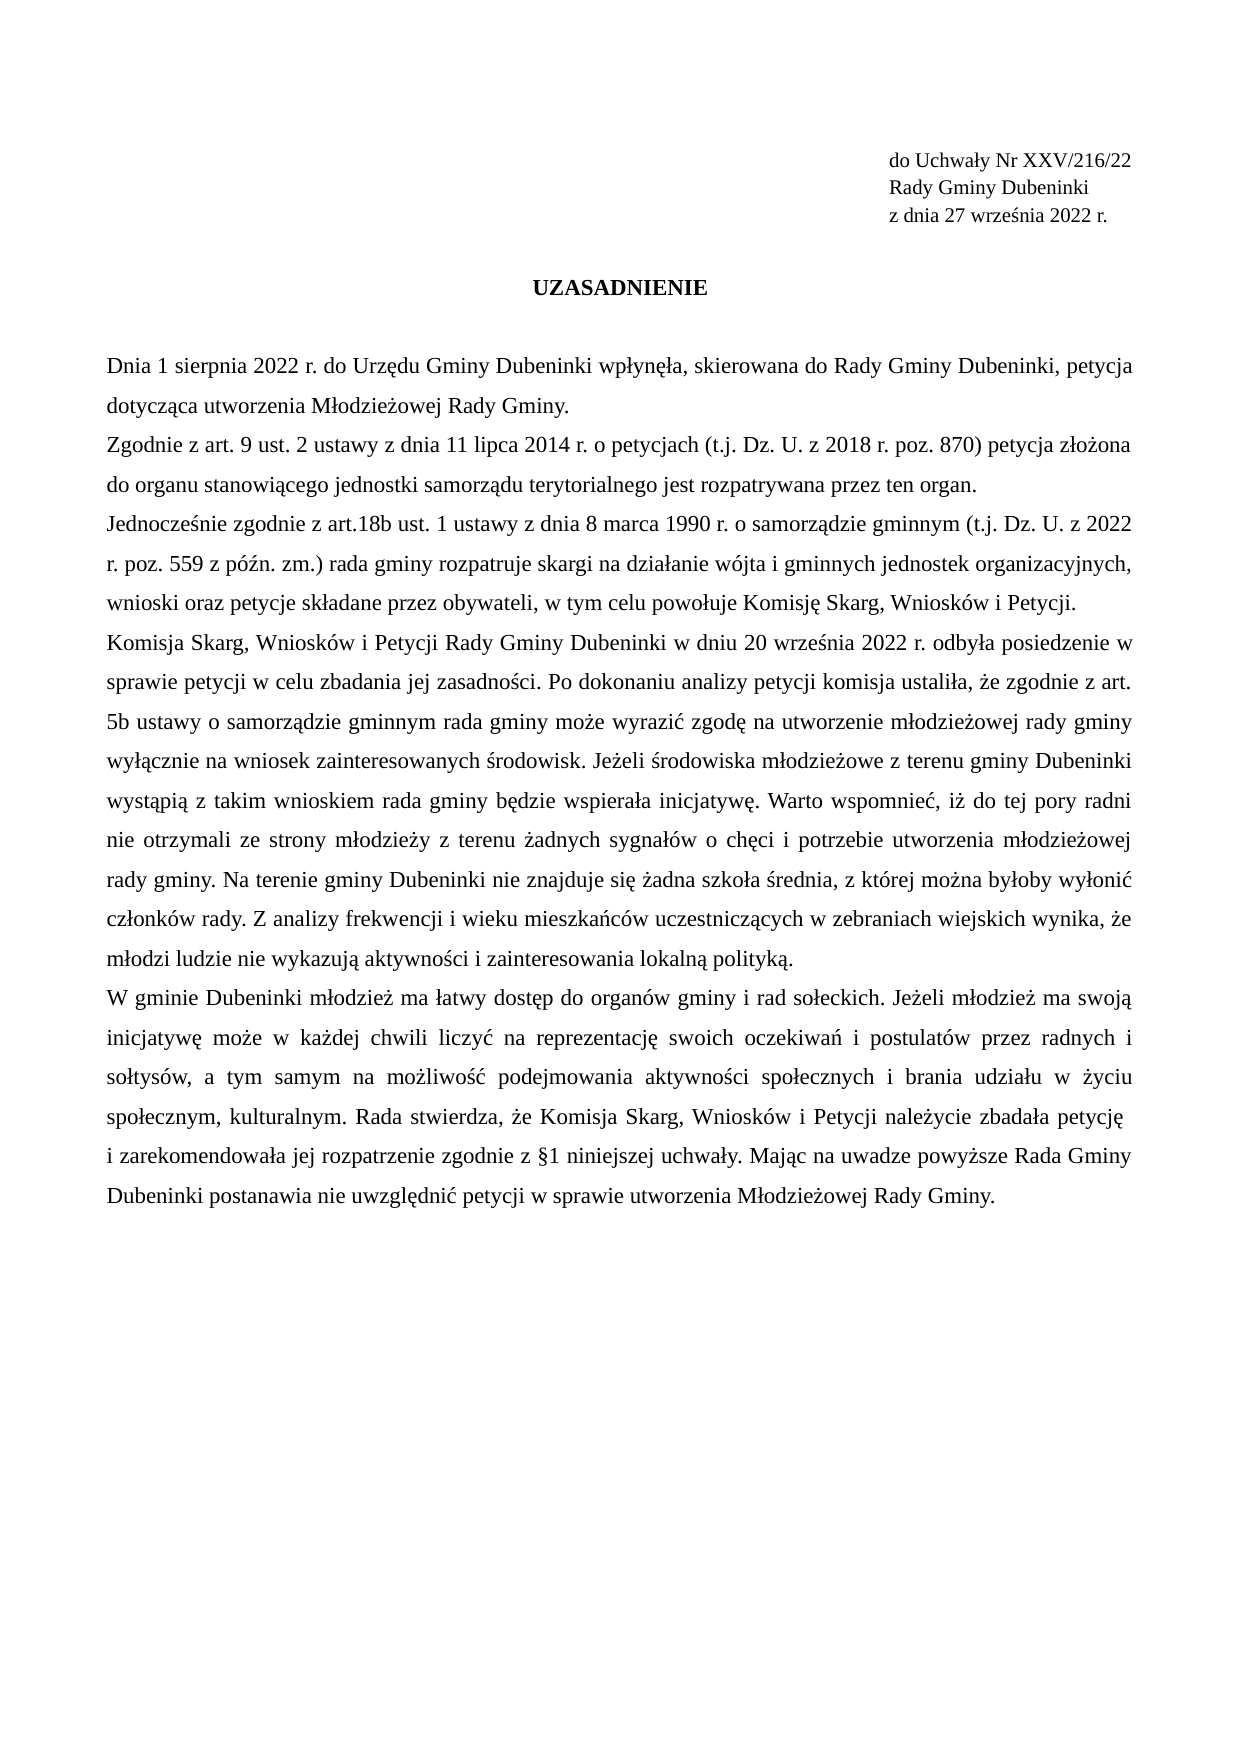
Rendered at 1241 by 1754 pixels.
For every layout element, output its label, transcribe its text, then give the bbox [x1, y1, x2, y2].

text Zgodnie z art. 9 ust. 2 ustawy z dnia 11 lipca 2014 r. o petycjach (t.j. Dz. U. z 2018 r. poz. 870) petycja złożona do organu stanowiącego jednostki samorządu terytorialnego jest rozpatrywana przez ten organ. [106, 432, 1134, 497]
text Dnia 1 sierpnia 2022 r. do Urzędu Gminy Dubeninki wpłynęła, skierowana do Rady Gminy Dubeninki, petycja dotycząca utworzenia Młodzieżowej Rady Gminy. [106, 353, 1134, 418]
text Jednocześnie zgodnie z art.18b ust. 1 ustawy z dnia 8 marca 1990 r. o samorządzie gminnym (t.j. Dz. U. z 2022 r. poz. 559 z późn. zm.) rada gminy rozpatruje skargi na działanie wójta i gminnych jednostek organizacyjnych, wnioski oraz petycje składane przez obywateli, w tym celu powołuje Komisję Skarg, Wniosków i Petycji. [106, 511, 1134, 616]
text UZASADNIENIE [106, 274, 1134, 300]
text Komisja Skarg, Wniosków i Petycji Rady Gminy Dubeninki w dniu 20 września 2022 r. odbyła posiedzenie w sprawie petycji w celu zbadania jej zasadności. Po dokonaniu analizy petycji komisja ustaliła, że zgodnie z art. 5b ustawy o samorządzie gminnym rada gminy może wyrazić zgodę na utworzenie młodzieżowej rady gminy wyłącznie na wniosek zainteresowanych środowisk. Jeżeli środowiska młodzieżowe z terenu gminy Dubeninki wystąpią z takim wnioskiem rada gminy będzie wspierała inicjatywę. Warto wspomnieć, iż do tej pory radni nie otrzymali ze strony młodzieży z terenu żadnych sygnałów o chęci i potrzebie utworzenia młodzieżowej rady gminy. Na terenie gminy Dubeninki nie znajduje się żadna szkoła średnia, z której można byłoby wyłonić członków rady. Z analizy frekwencji i wieku mieszkańców uczestniczących w zebraniach wiejskich wynika, że młodzi ludzie nie wykazują aktywności i zainteresowania lokalną polityką. [106, 629, 1134, 971]
text z dnia 27 września 2022 r. [106, 203, 1134, 227]
text W gminie Dubeninki młodzież ma łatwy dostęp do organów gminy i rad sołeckich. Jeżeli młodzież ma swoją inicjatywę może w każdej chwili liczyć na reprezentację swoich oczekiwań i postulatów przez radnych i sołtysów, a tym samym na możliwość podejmowania aktywności społecznych i brania udziału w życiu społecznym, kulturalnym. Rada stwierdza, że Komisja Skarg, Wniosków i Petycji należycie zbadała petycję i zarekomendowała jej rozpatrzenie zgodnie z §1 niniejszej uchwały. Mając na uwadze powyższe Rada Gminy Dubeninki postanawia nie uwzględnić petycji w sprawie utworzenia Młodzieżowej Rady Gminy. [106, 984, 1134, 1208]
text do Uchwały Nr XXV/216/22 [106, 148, 1134, 172]
text Rady Gminy Dubeninki [106, 175, 1134, 199]
